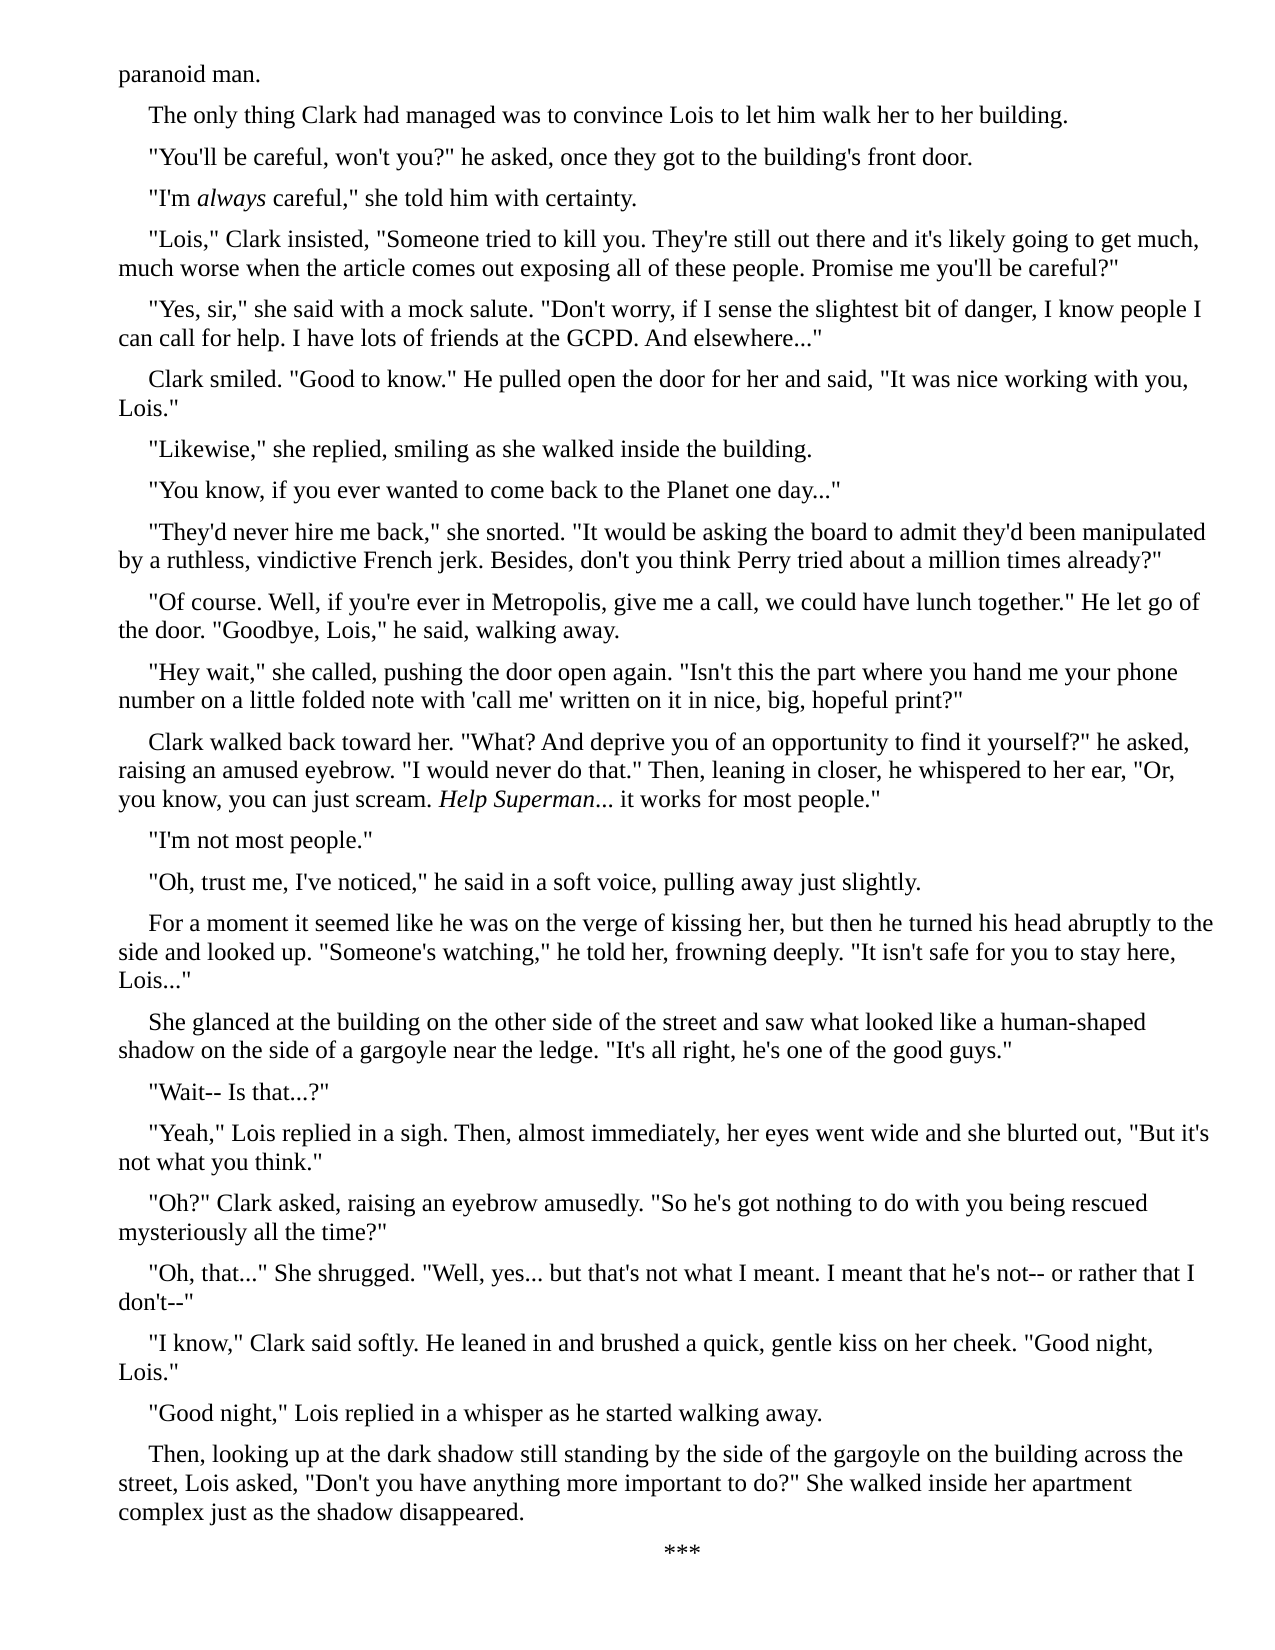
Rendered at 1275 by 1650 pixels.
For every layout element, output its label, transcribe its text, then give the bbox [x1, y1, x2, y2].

text "Oh?" Clark asked, raising an eyebrow amusedly. "So he's got nothing to do with you being rescued mysteriously all the time?" [118, 1188, 1216, 1245]
text She glanced at the building on the other side of the street and saw what looked like a human-shaped shadow on the side of a gargoyle near the ledge. "It's all right, he's one of the good guys." [118, 1007, 1216, 1064]
text "Oh, trust me, I've noticed," he said in a soft voice, pulling away just slightly. [118, 867, 1216, 895]
text "Yes, sir," she said with a mock salute. "Don't worry, if I sense the slightest bit of danger, I know people I can call for help. I have lots of friends at the GCPD. And elsewhere..." [118, 294, 1216, 352]
text "Wait-- Is that...?" [118, 1077, 1216, 1105]
text For a moment it seemed like he was on the verge of kissing her, but then he turned his head abruptly to the side and looked up. "Someone's watching," he told her, frowning deeply. "It isn't safe for you to stay here, Lois..." [118, 908, 1216, 994]
text "Good night," Lois replied in a whisper as he started walking away. [118, 1398, 1216, 1427]
text "Oh, that..." She shrugged. "Well, yes... but that's not what I meant. I meant that he's not-- or rather that I don't--" [118, 1258, 1216, 1315]
text Clark smiled. "Good to know." He pulled open the door for her and said, "It was nice working with you, Lois." [118, 364, 1216, 422]
text "Lois," Clark insisted, "Someone tried to kill you. They're still out there and it's likely going to get much, much worse when the article comes out exposing all of these people. Promise me you'll be careful?" [118, 224, 1216, 282]
text "Of course. Well, if you're ever in Metropolis, give me a call, we could have lunch together." He let go of the door. "Goodbye, Lois," he said, walking away. [118, 587, 1216, 644]
text "You'll be careful, won't you?" he asked, once they got to the building's front door. [118, 142, 1216, 170]
text The only thing Clark had managed was to convince Lois to let him walk her to her building. [118, 100, 1216, 129]
text Clark walked back toward her. "What? And deprive you of an opportunity to find it yourself?" he asked, raising an amused eyebrow. "I would never do that." Then, leaning in closer, he whispered to her ear, "Or, you know, you can just scream. Help Superman... it works for most people." [118, 727, 1216, 813]
text Then, looking up at the dark shadow still standing by the side of the gargoyle on the building across the street, Lois asked, "Don't you have anything more important to do?" She walked inside her apartment complex just as the shadow disappeared. [118, 1439, 1216, 1525]
text paranoid man. [118, 59, 1216, 88]
text "I'm not most people." [118, 825, 1216, 854]
text "You know, if you ever wanted to come back to the Planet one day..." [118, 475, 1216, 504]
text "Hey wait," she called, pushing the door open again. "Isn't this the part where you hand me your phone number on a little folded note with 'call me' written on it in nice, big, hopeful print?" [118, 657, 1216, 714]
text *** [118, 1538, 1216, 1567]
text "Likewise," she replied, smiling as she walked inside the building. [118, 434, 1216, 463]
text "Yeah," Lois replied in a sigh. Then, almost immediately, her eyes went wide and she blurted out, "But it's not what you think." [118, 1118, 1216, 1175]
text "I know," Clark said softly. He leaned in and brushed a quick, gentle kiss on her cheek. "Good night, Lois." [118, 1328, 1216, 1385]
text "They'd never hire me back," she snorted. "It would be asking the board to admit they'd been manipulated by a ruthless, vindictive French jerk. Besides, don't you think Perry tried about a million times already?" [118, 517, 1216, 574]
text "I'm always careful," she told him with certainty. [118, 183, 1216, 212]
